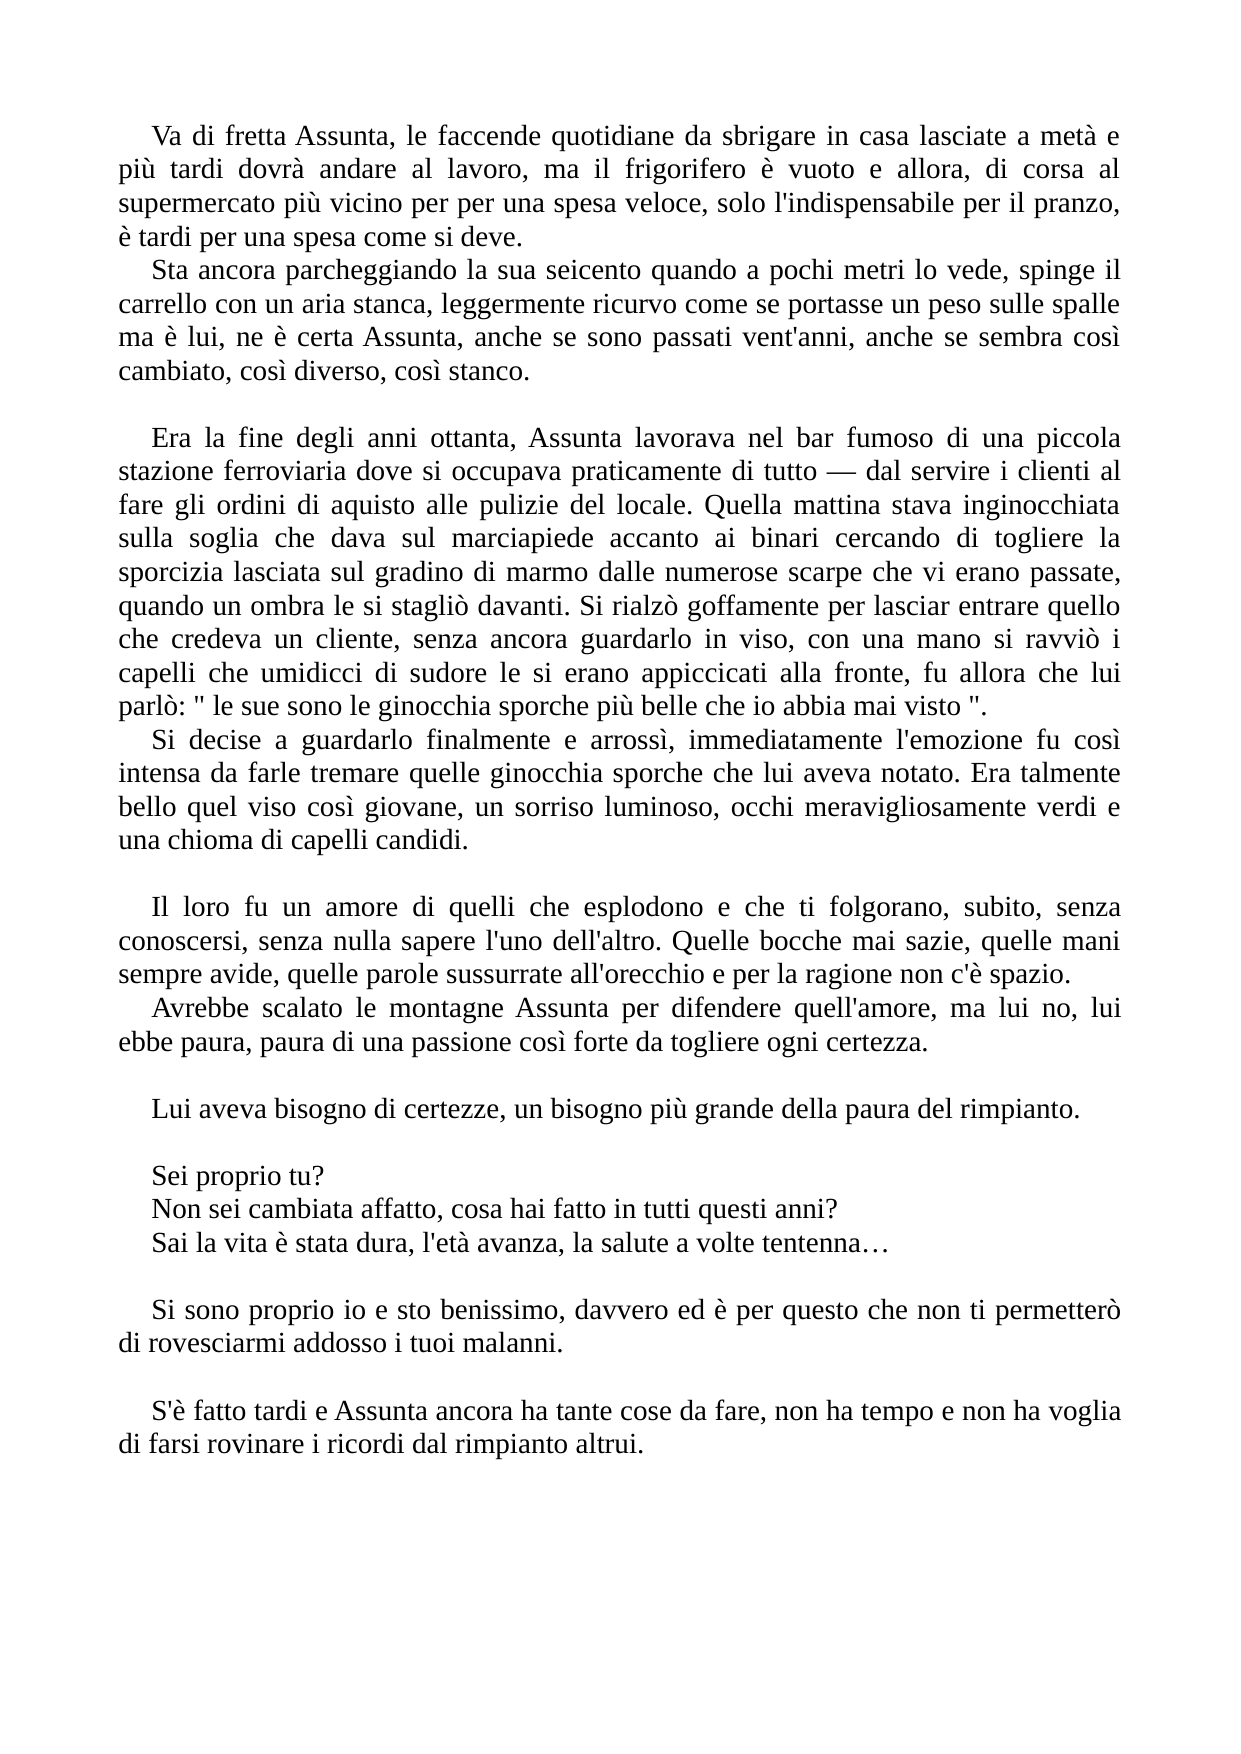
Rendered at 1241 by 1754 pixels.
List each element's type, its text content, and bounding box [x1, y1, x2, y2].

text Non sei cambiata affatto, cosa hai fatto in tutti questi anni? [118, 1191, 1122, 1225]
text Era la fine degli anni ottanta, Assunta lavorava nel bar fumoso di una piccola stazione ferroviaria dove si occupava praticamente di tutto — dal servire i clienti al fare gli ordini di aquisto alle pulizie del locale. Quella mattina stava inginocchiata sulla soglia che dava sul marciapiede accanto ai binari cercando di togliere la sporcizia lasciata sul gradino di marmo dalle numerose scarpe che vi erano passate, quando un ombra le si stagliò davanti. Si rialzò goffamente per lasciar entrare quello che credeva un cliente, senza ancora guardarlo in viso, con una mano si ravviò i capelli che umidicci di sudore le si erano appiccicati alla fronte, fu allora che lui parlò: " le sue sono le ginocchia sporche più belle che io abbia mai visto ". [118, 420, 1122, 722]
text Il loro fu un amore di quelli che esplodono e che ti folgorano, subito, senza conoscersi, senza nulla sapere l'uno dell'altro. Quelle bocche mai sazie, quelle mani sempre avide, quelle parole sussurrate all'orecchio e per la ragione non c'è spazio. [118, 889, 1122, 990]
text Sta ancora parcheggiando la sua seicento quando a pochi metri lo vede, spinge il carrello con un aria stanca, leggermente ricurvo come se portasse un peso sulle spalle ma è lui, ne è certa Assunta, anche se sono passati vent'anni, anche se sembra così cambiato, così diverso, così stanco. [118, 252, 1122, 386]
text Avrebbe scalato le montagne Assunta per difendere quell'amore, ma lui no, lui ebbe paura, paura di una passione così forte da togliere ogni certezza. [118, 990, 1122, 1057]
text Lui aveva bisogno di certezze, un bisogno più grande della paura del rimpianto. [118, 1091, 1122, 1124]
text Sei proprio tu? [118, 1158, 1122, 1191]
text Si sono proprio io e sto benissimo, davvero ed è per questo che non ti permetterò di rovesciarmi addosso i tuoi malanni. [118, 1292, 1122, 1359]
text S'è fatto tardi e Assunta ancora ha tante cose da fare, non ha tempo e non ha voglia di farsi rovinare i ricordi dal rimpianto altrui. [118, 1393, 1122, 1460]
text Si decise a guardarlo finalmente e arrossì, immediatamente l'emozione fu così intensa da farle tremare quelle ginocchia sporche che lui aveva notato. Era talmente bello quel viso così giovane, un sorriso luminoso, occhi meravigliosamente verdi e una chioma di capelli candidi. [118, 722, 1122, 856]
text Va di fretta Assunta, le faccende quotidiane da sbrigare in casa lasciate a metà e più tardi dovrà andare al lavoro, ma il frigorifero è vuoto e allora, di corsa al supermercato più vicino per per una spesa veloce, solo l'indispensabile per il pranzo, è tardi per una spesa come si deve. [118, 118, 1122, 252]
text Sai la vita è stata dura, l'età avanza, la salute a volte tentenna… [118, 1225, 1122, 1258]
